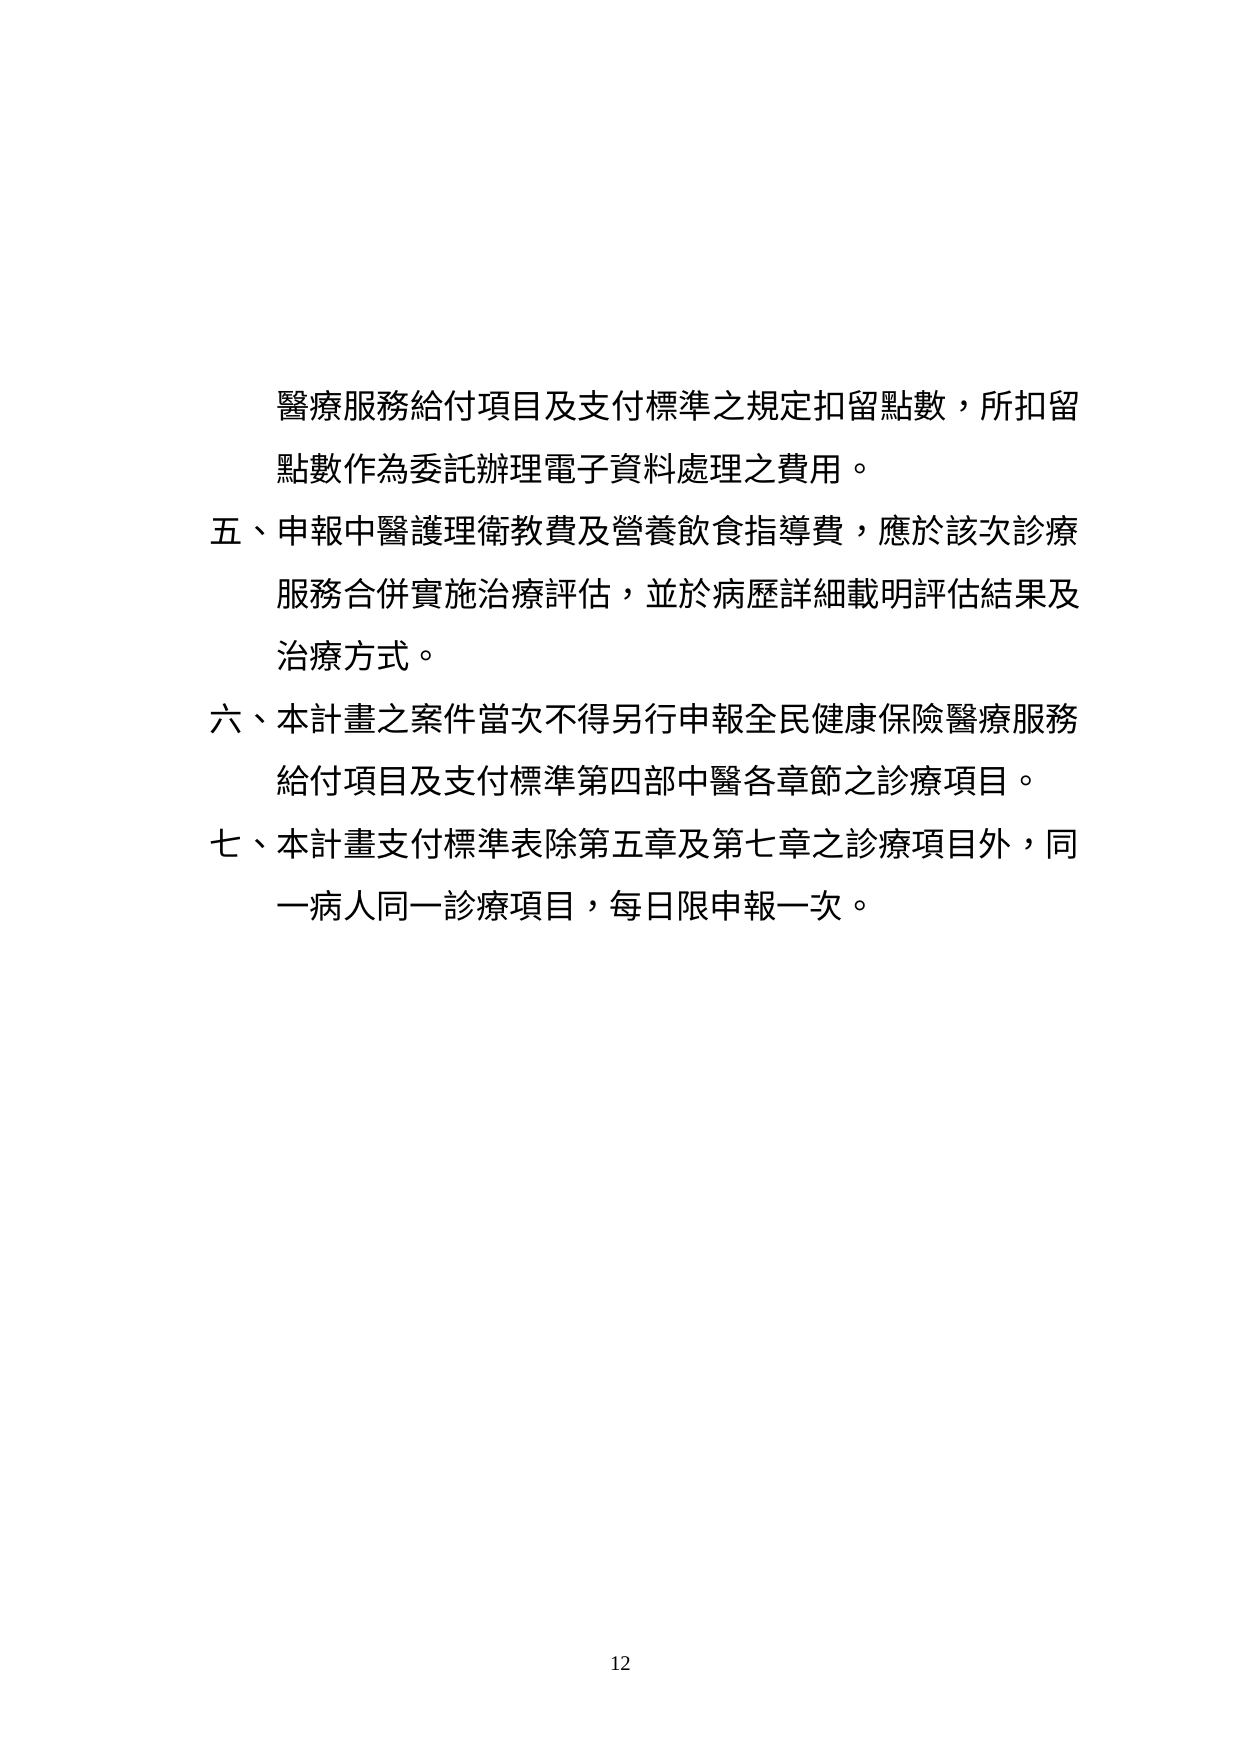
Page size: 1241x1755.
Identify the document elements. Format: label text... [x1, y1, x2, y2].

text 醫療服務給付項目及支付標準之規定扣留點數，所扣留點數作為委託辦理電子資料處理之費用。 [209, 363, 1081, 488]
text 五、申報中醫護理衛教費及營養飲食指導費，應於該次診療服務合併實施治療評估，並於病歷詳細載明評估結果及治療方式。 [209, 488, 1081, 675]
text 七、本計畫支付標準表除第五章及第七章之診療項目外，同一病人同一診療項目，每日限申報一次。 [209, 800, 1081, 925]
text 六、本計畫之案件當次不得另行申報全民健康保險醫療服務給付項目及支付標準第四部中醫各章節之診療項目。 [209, 675, 1081, 800]
